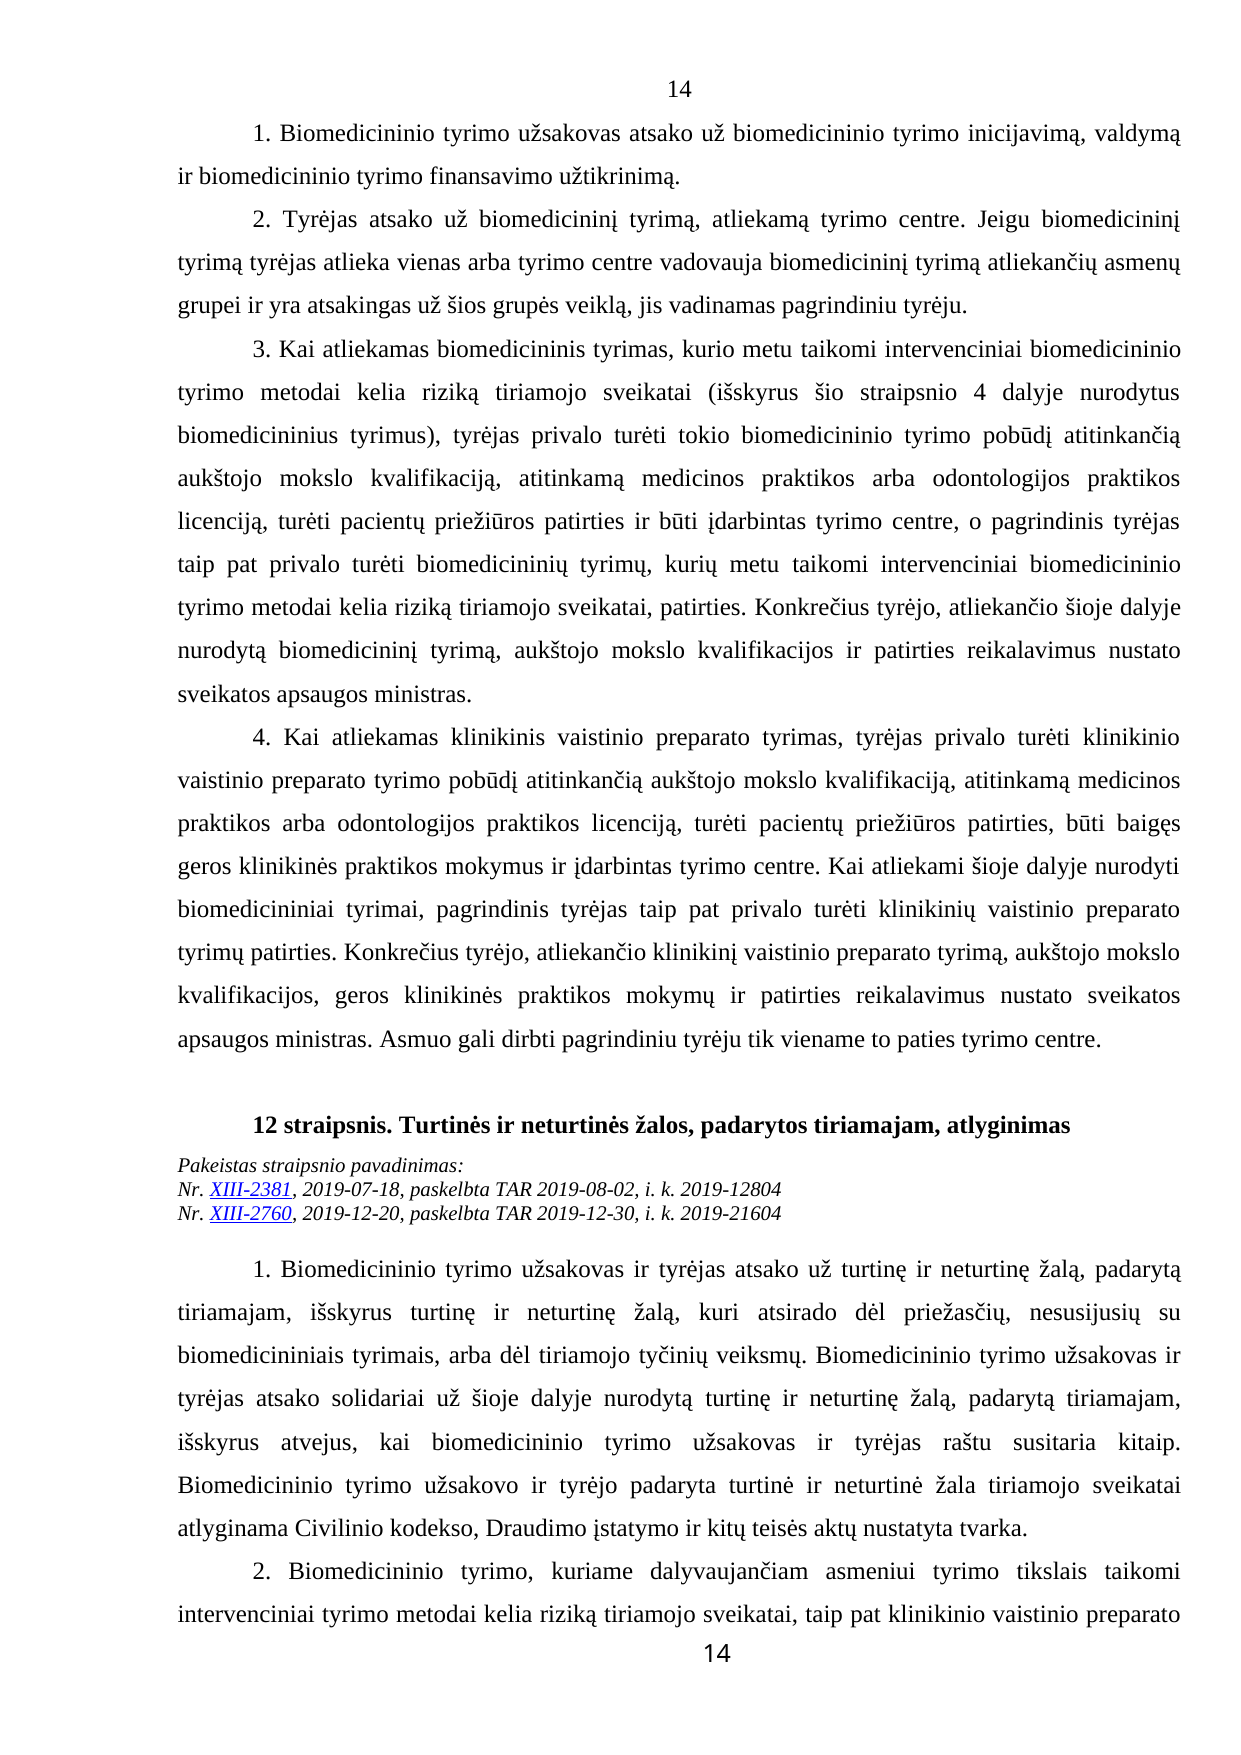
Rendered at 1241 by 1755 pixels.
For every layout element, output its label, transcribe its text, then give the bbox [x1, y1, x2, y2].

text 1. Biomedicininio tyrimo užsakovas ir tyrėjas atsako už turtinę ir neturtinę žalą, padarytą tiriamajam, išskyrus turtinę ir neturtinę žalą, kuri atsirado dėl priežasčių, nesusijusių su biomedicininiais tyrimais, arba dėl tiriamojo tyčinių veiksmų. Biomedicininio tyrimo užsakovas ir tyrėjas atsako solidariai už šioje dalyje nurodytą turtinę ir neturtinę žalą, padarytą tiriamajam, išskyrus atvejus, kai biomedicininio tyrimo užsakovas ir tyrėjas raštu susitaria kitaip. Biomedicininio tyrimo užsakovo ir tyrėjo padaryta turtinė ir neturtinė žala tiriamojo sveikatai atlyginama Civilinio kodekso, Draudimo įstatymo ir kitų teisės aktų nustatyta tvarka. [177, 1254, 1181, 1542]
text 12 straipsnis. Turtinės ir neturtinės žalos, padarytos tiriamajam, atlyginimas [252, 1110, 1181, 1139]
text Nr. XIII-2381, 2019-07-18, paskelbta TAR 2019-08-02, i. k. 2019-12804 [177, 1177, 1181, 1201]
text 2. Tyrėjas atsako už biomedicininį tyrimą, atliekamą tyrimo centre. Jeigu biomedicininį tyrimą tyrėjas atlieka vienas arba tyrimo centre vadovauja biomedicininį tyrimą atliekančių asmenų grupei ir yra atsakingas už šios grupės veiklą, jis vadinamas pagrindiniu tyrėju. [177, 204, 1181, 319]
text Nr. XIII-2760, 2019-12-20, paskelbta TAR 2019-12-30, i. k. 2019-21604 [177, 1201, 1181, 1225]
text 4. Kai atliekamas klinikinis vaistinio preparato tyrimas, tyrėjas privalo turėti klinikinio vaistinio preparato tyrimo pobūdį atitinkančią aukštojo mokslo kvalifikaciją, atitinkamą medicinos praktikos arba odontologijos praktikos licenciją, turėti pacientų priežiūros patirties, būti baigęs geros klinikinės praktikos mokymus ir įdarbintas tyrimo centre. Kai atliekami šioje dalyje nurodyti biomedicininiai tyrimai, pagrindinis tyrėjas taip pat privalo turėti klinikinių vaistinio preparato tyrimų patirties. Konkrečius tyrėjo, atliekančio klinikinį vaistinio preparato tyrimą, aukštojo mokslo kvalifikacijos, geros klinikinės praktikos mokymų ir patirties reikalavimus nustato sveikatos apsaugos ministras. Asmuo gali dirbti pagrindiniu tyrėju tik viename to paties tyrimo centre. [177, 722, 1181, 1052]
text 2. Biomedicininio tyrimo, kuriame dalyvaujančiam asmeniui tyrimo tikslais taikomi intervenciniai tyrimo metodai kelia riziką tiriamojo sveikatai, taip pat klinikinio vaistinio preparato [177, 1556, 1181, 1628]
text 1. Biomedicininio tyrimo užsakovas atsako už biomedicininio tyrimo inicijavimą, valdymą ir biomedicininio tyrimo finansavimo užtikrinimą. [177, 118, 1181, 190]
text 3. Kai atliekamas biomedicininis tyrimas, kurio metu taikomi intervenciniai biomedicininio tyrimo metodai kelia riziką tiriamojo sveikatai (išskyrus šio straipsnio 4 dalyje nurodytus biomedicininius tyrimus), tyrėjas privalo turėti tokio biomedicininio tyrimo pobūdį atitinkančią aukštojo mokslo kvalifikaciją, atitinkamą medicinos praktikos arba odontologijos praktikos licenciją, turėti pacientų priežiūros patirties ir būti įdarbintas tyrimo centre, o pagrindinis tyrėjas taip pat privalo turėti biomedicininių tyrimų, kurių metu taikomi intervenciniai biomedicininio tyrimo metodai kelia riziką tiriamojo sveikatai, patirties. Konkrečius tyrėjo, atliekančio šioje dalyje nurodytą biomedicininį tyrimą, aukštojo mokslo kvalifikacijos ir patirties reikalavimus nustato sveikatos apsaugos ministras. [177, 334, 1181, 707]
text Pakeistas straipsnio pavadinimas: [177, 1153, 1181, 1177]
